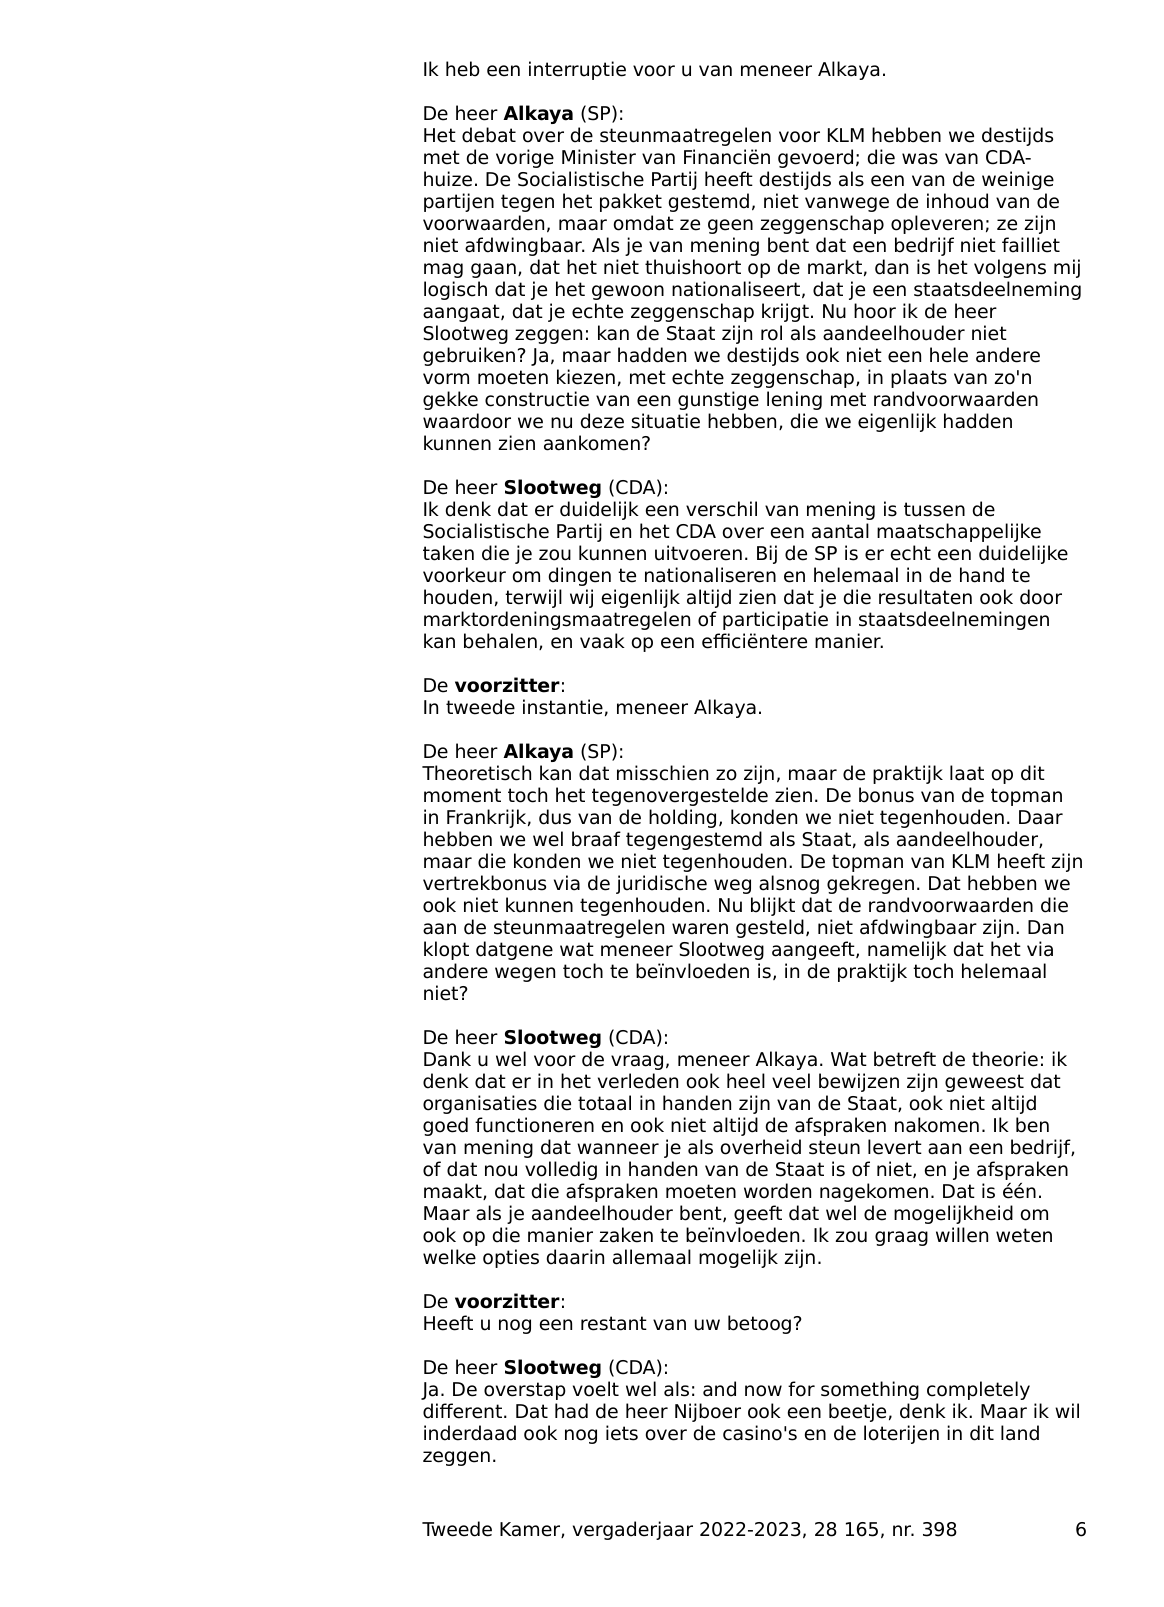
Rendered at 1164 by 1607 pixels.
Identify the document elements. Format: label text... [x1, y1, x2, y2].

text De heer Alkaya (SP): [422, 103, 1087, 125]
text In tweede instantie, meneer Alkaya. [422, 697, 1087, 719]
text Het debat over de steunmaatregelen voor KLM hebben we destijds met de vorige Minister van Financiën gevoerd; die was van CDA-huize. De Socialistische Partij heeft destijds als een van de weinige partijen tegen het pakket gestemd, niet vanwege de inhoud van de voorwaarden, maar omdat ze geen zeggenschap opleveren; ze zijn niet afdwingbaar. Als je van mening bent dat een bedrijf niet failliet mag gaan, dat het niet thuishoort op de markt, dan is het volgens mij logisch dat je het gewoon nationaliseert, dat je een staatsdeelneming aangaat, dat je echte zeggenschap krijgt. Nu hoor ik de heer Slootweg zeggen: kan de Staat zijn rol als aandeelhouder niet gebruiken? Ja, maar hadden we destijds ook niet een hele andere vorm moeten kiezen, met echte zeggenschap, in plaats van zo'n gekke constructie van een gunstige lening met randvoorwaarden waardoor we nu deze situatie hebben, die we eigenlijk hadden kunnen zien aankomen? [422, 125, 1087, 455]
text De heer Slootweg (CDA): [422, 1027, 1087, 1049]
text De heer Slootweg (CDA): [422, 477, 1087, 499]
text Theoretisch kan dat misschien zo zijn, maar de praktijk laat op dit moment toch het tegenovergestelde zien. De bonus van de topman in Frankrijk, dus van de holding, konden we niet tegenhouden. Daar hebben we wel braaf tegengestemd als Staat, als aandeelhouder, maar die konden we niet tegenhouden. De topman van KLM heeft zijn vertrekbonus via de juridische weg alsnog gekregen. Dat hebben we ook niet kunnen tegenhouden. Nu blijkt dat de randvoorwaarden die aan de steunmaatregelen waren gesteld, niet afdwingbaar zijn. Dan klopt datgene wat meneer Slootweg aangeeft, namelijk dat het via andere wegen toch te beïnvloeden is, in de praktijk toch helemaal niet? [422, 763, 1087, 1005]
text Heeft u nog een restant van uw betoog? [422, 1313, 1087, 1335]
text De heer Alkaya (SP): [422, 741, 1087, 763]
text Ik heb een interruptie voor u van meneer Alkaya. [422, 59, 1087, 81]
text Ik denk dat er duidelijk een verschil van mening is tussen de Socialistische Partij en het CDA over een aantal maatschappelijke taken die je zou kunnen uitvoeren. Bij de SP is er echt een duidelijke voorkeur om dingen te nationaliseren en helemaal in de hand te houden, terwijl wij eigenlijk altijd zien dat je die resultaten ook door marktordeningsmaatregelen of participatie in staatsdeelnemingen kan behalen, en vaak op een efficiëntere manier. [422, 499, 1087, 653]
text De voorzitter: [422, 675, 1087, 697]
text De voorzitter: [422, 1291, 1087, 1313]
text De heer Slootweg (CDA): [422, 1357, 1087, 1379]
text Ja. De overstap voelt wel als: and now for something completely different. Dat had de heer Nijboer ook een beetje, denk ik. Maar ik wil inderdaad ook nog iets over de casino's en de loterijen in dit land zeggen. [422, 1379, 1087, 1467]
text Dank u wel voor de vraag, meneer Alkaya. Wat betreft de theorie: ik denk dat er in het verleden ook heel veel bewijzen zijn geweest dat organisaties die totaal in handen zijn van de Staat, ook niet altijd goed functioneren en ook niet altijd de afspraken nakomen. Ik ben van mening dat wanneer je als overheid steun levert aan een bedrijf, of dat nou volledig in handen van de Staat is of niet, en je afspraken maakt, dat die afspraken moeten worden nagekomen. Dat is één. Maar als je aandeelhouder bent, geeft dat wel de mogelijkheid om ook op die manier zaken te beïnvloeden. Ik zou graag willen weten welke opties daarin allemaal mogelijk zijn. [422, 1049, 1087, 1269]
